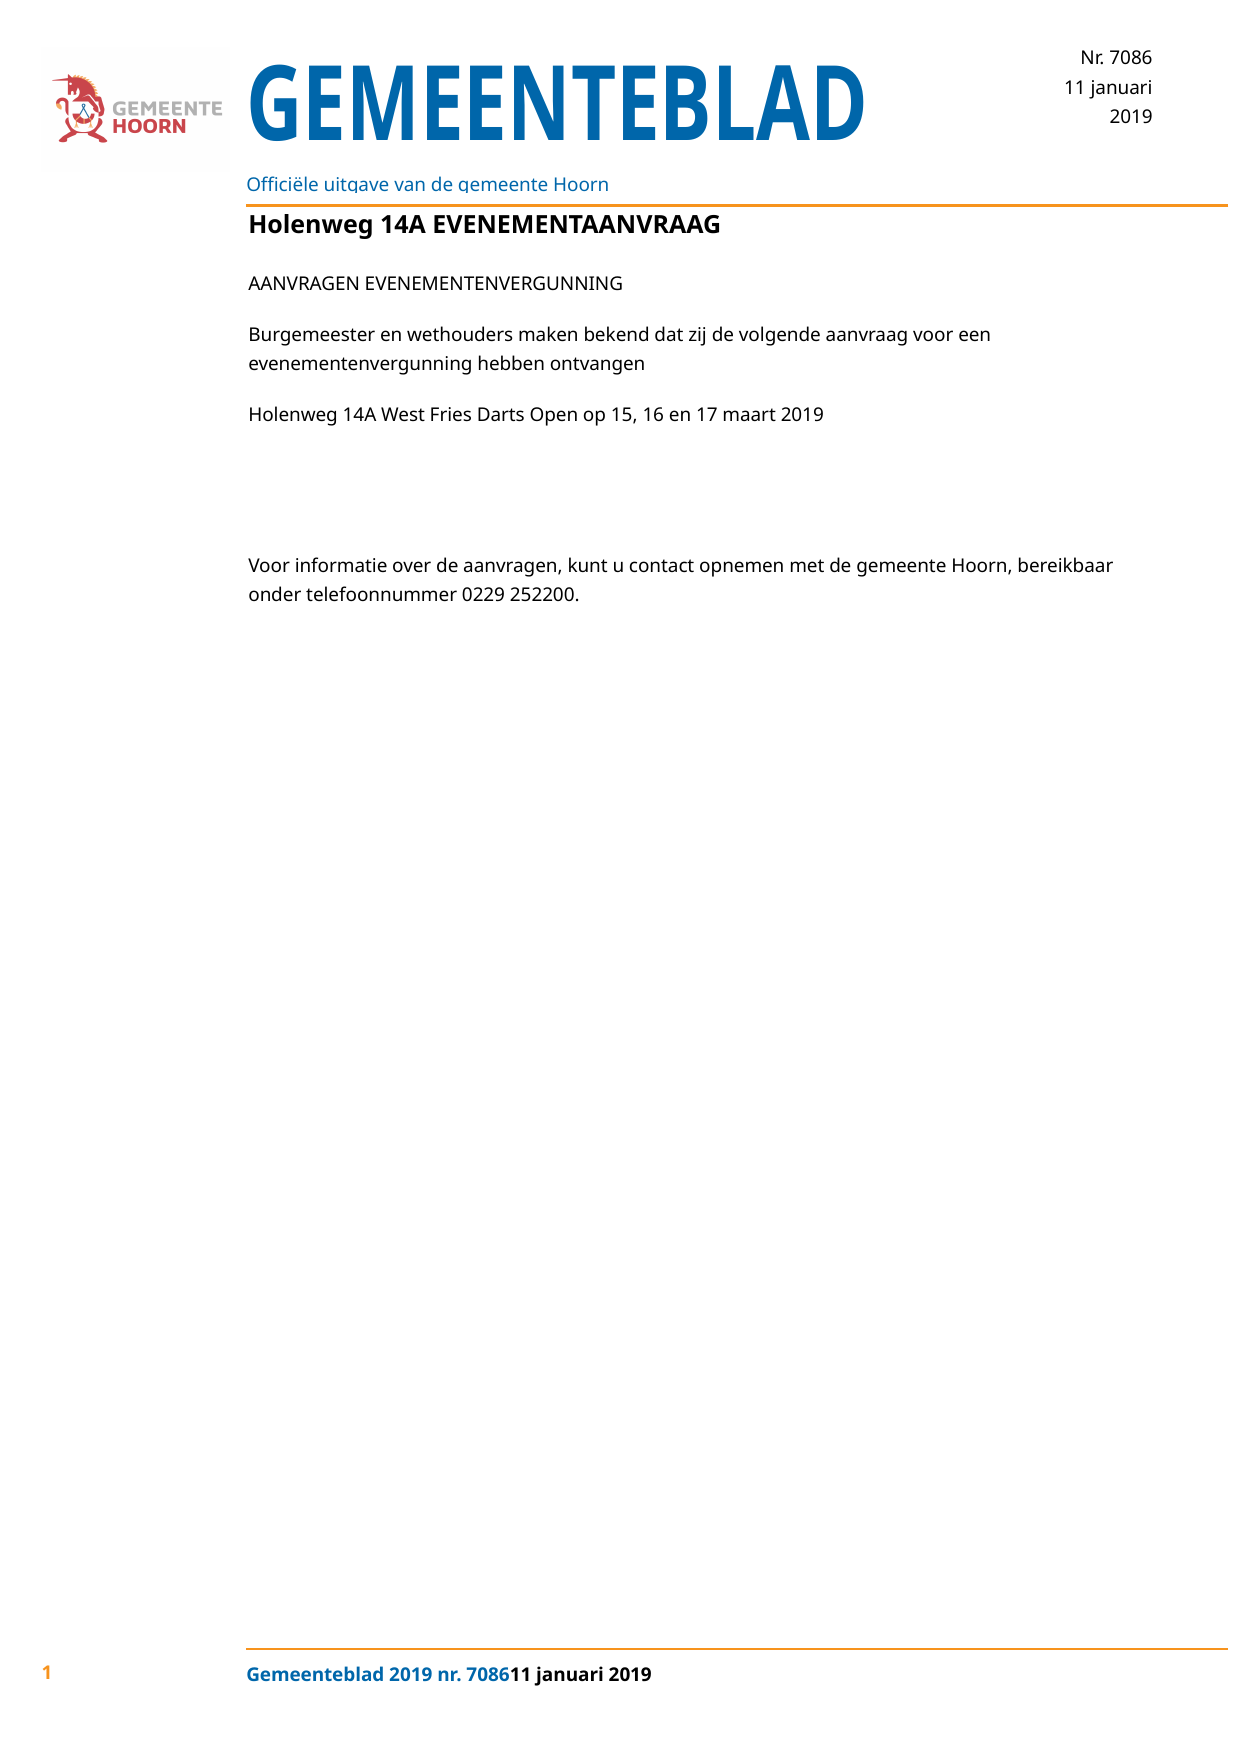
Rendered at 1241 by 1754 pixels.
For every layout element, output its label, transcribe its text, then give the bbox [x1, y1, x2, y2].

text Holenweg 14A EVENEMENTAANVRAAG [248, 207, 1152, 241]
text AANVRAGEN EVENEMENTENVERGUNNING [248, 270, 1152, 296]
text Holenweg 14A West Fries Darts Open op 15, 16 en 17 maart 2019 [248, 401, 1152, 426]
text Burgemeester en wethouders maken bekend dat zij de volgende aanvraag voor een evenementenvergunning hebben ontvangen [248, 321, 1152, 376]
text Voor informatie over de aanvragen, kunt u contact opnemen met de gemeente Hoorn, bereikbaar onder telefoonnummer 0229 252200. [248, 552, 1152, 607]
picture [41, 47, 231, 172]
